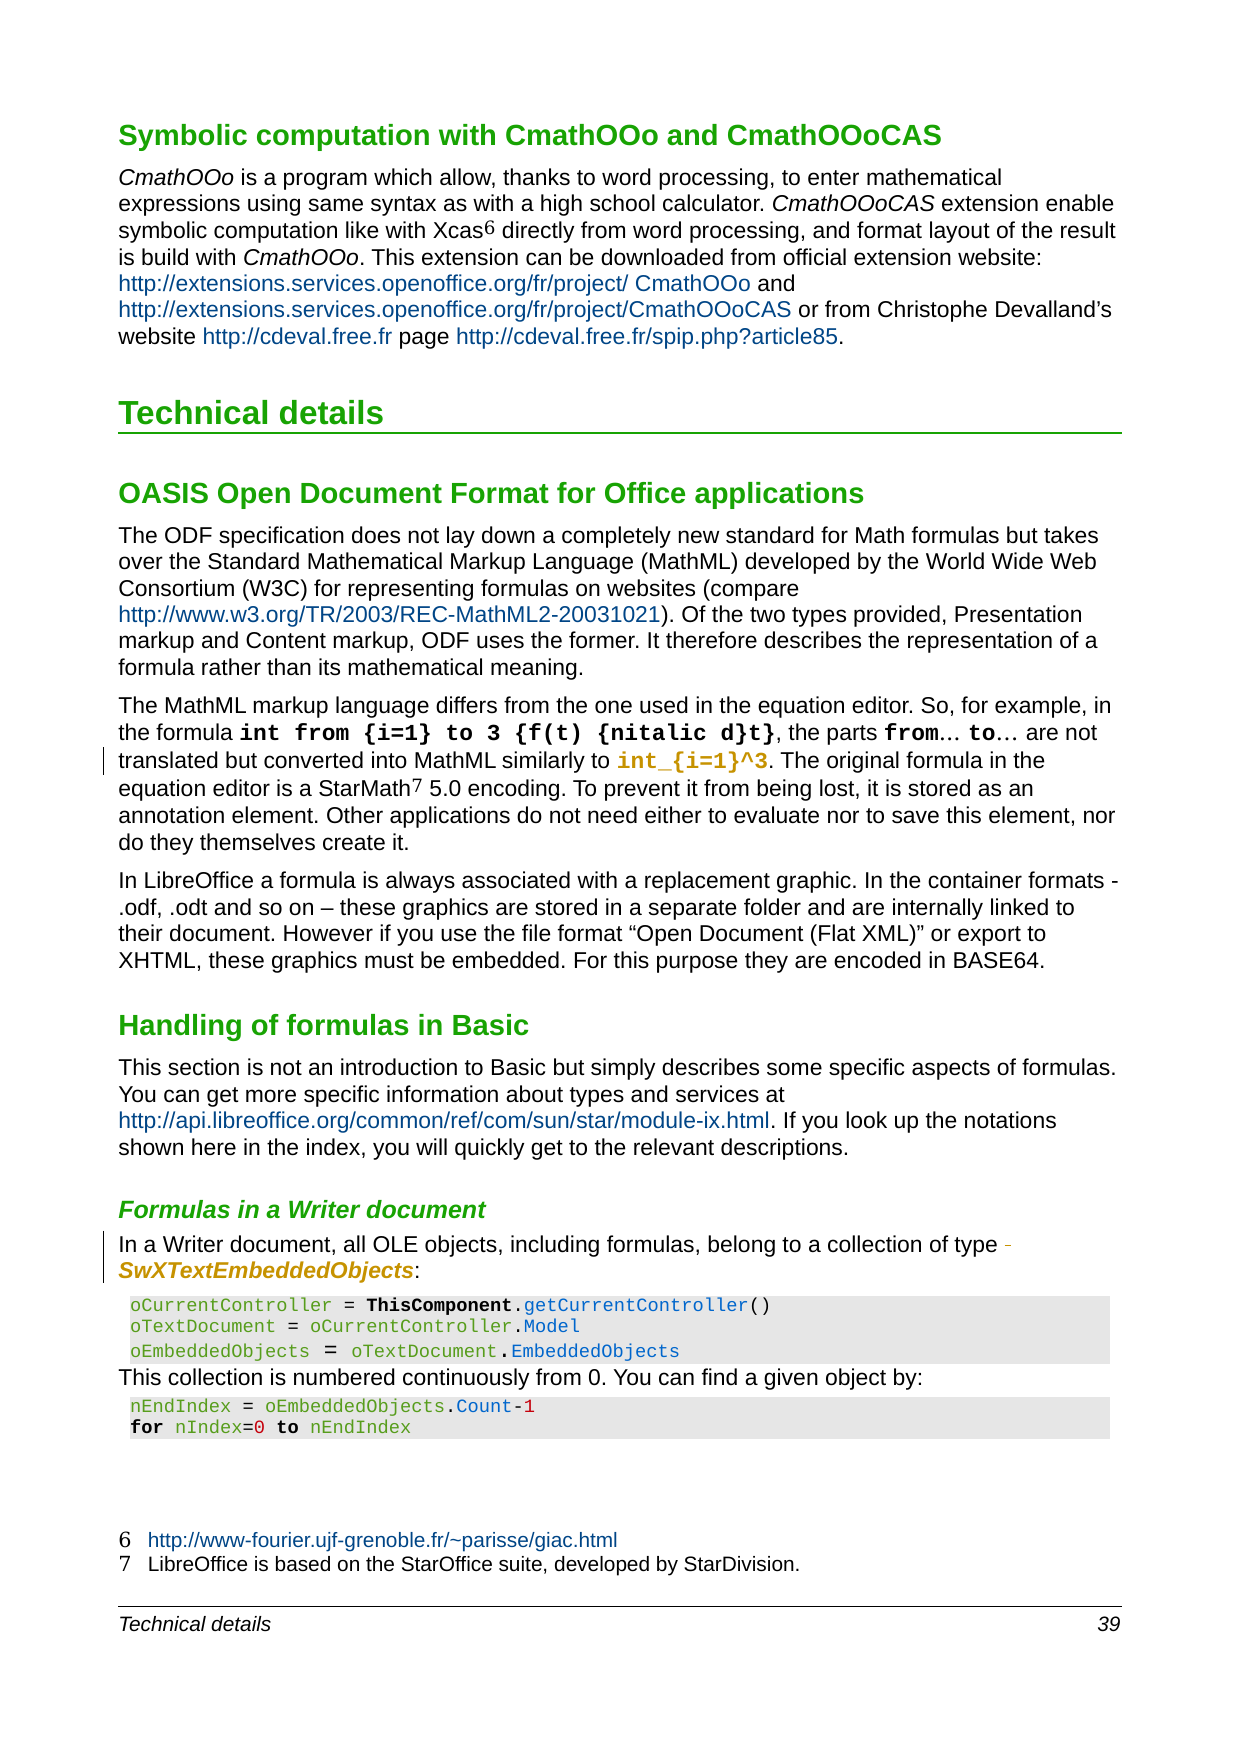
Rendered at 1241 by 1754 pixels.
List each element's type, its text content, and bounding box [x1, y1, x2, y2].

subtitle Symbolic computation with CmathOOo and CmathOOoCAS [118, 118, 1122, 152]
text CmathOOo is a program which allow, thanks to word processing, to enter mathematical expressions using same syntax as with a high school calculator. CmathOOoCAS extension enable symbolic computation like with Xcas directly from word processing, and format layout of the result is build with CmathOOo. This extension can be downloaded from official extension website: http://extensions.services.openoffice.org/fr/project/ CmathOOo and http://extensions.services.openoffice.org/fr/project/CmathOOoCAS or from Christophe Devalland’s website http://cdeval.free.fr page http://cdeval.free.fr/spip.php?article85. [118, 164, 1122, 349]
text In LibreOffice a formula is always associated with a replacement graphic. In the container formats - .odf, .odt and so on – these graphics are stored in a separate folder and are internally linked to their document. However if you use the file format “Open Document (Flat XML)” or export to XHTML, these graphics must be embedded. For this purpose they are encoded in BASE64. [118, 867, 1122, 973]
list This collection is numbered continuously from 0. You can find a given object by: [118, 1364, 1122, 1391]
text In a Writer document, all OLE objects, including formulas, belong to a collection of type SwXTextEmbeddedObjects: [118, 1231, 1122, 1283]
text http://www-fourier.ujf-grenoble.fr/~parisse/giac.html [118, 1527, 1122, 1552]
text oEmbeddedObjects = oTextDocument.EmbeddedObjects [130, 1338, 1110, 1364]
text for nIndex=0 to nEndIndex [130, 1418, 1110, 1439]
subtitle Handling of formulas in Basic [118, 1008, 1122, 1042]
text nEndIndex = oEmbeddedObjects.Count-1 [130, 1397, 1110, 1418]
text oCurrentController = ThisComponent.getCurrentController() [130, 1296, 1110, 1317]
subtitle Formulas in a Writer document [118, 1195, 1122, 1224]
text The ODF specification does not lay down a completely new standard for Math formulas but takes over the Standard Mathematical Markup Language (MathML) developed by the World Wide Web Consortium (W3C) for representing formulas on websites (compare http://www.w3.org/TR/2003/REC-MathML2-20031021). Of the two types provided, Presentation markup and Content markup, ODF uses the former. It therefore describes the representation of a formula rather than its mathematical meaning. [118, 522, 1122, 680]
text This section is not an introduction to Basic but simply describes some specific aspects of formulas. You can get more specific information about types and services at http://api.libreoffice.org/common/ref/com/sun/star/module-ix.html. If you look up the notations shown here in the index, you will quickly get to the relevant descriptions. [118, 1054, 1122, 1160]
text LibreOffice is based on the StarOffice suite, developed by StarDivision. [118, 1552, 1122, 1576]
subtitle Technical details [118, 393, 1122, 432]
text The MathML markup language differs from the one used in the equation editor. So, for example, in the formula int from {i=1} to 3 {f(t) {nitalic d}t}, the parts from... to… are not translated but converted into MathML similarly to int_{i=1}^3. The original formula in the equation editor is a StarMath 5.0 encoding. To prevent it from being lost, it is stored as an annotation element. Other applications do not need either to evaluate nor to save this element, nor do they themselves create it. [118, 692, 1122, 855]
subtitle OASIS Open Document Format for Office applications [118, 476, 1122, 509]
text oTextDocument = oCurrentController.Model [130, 1317, 1110, 1338]
